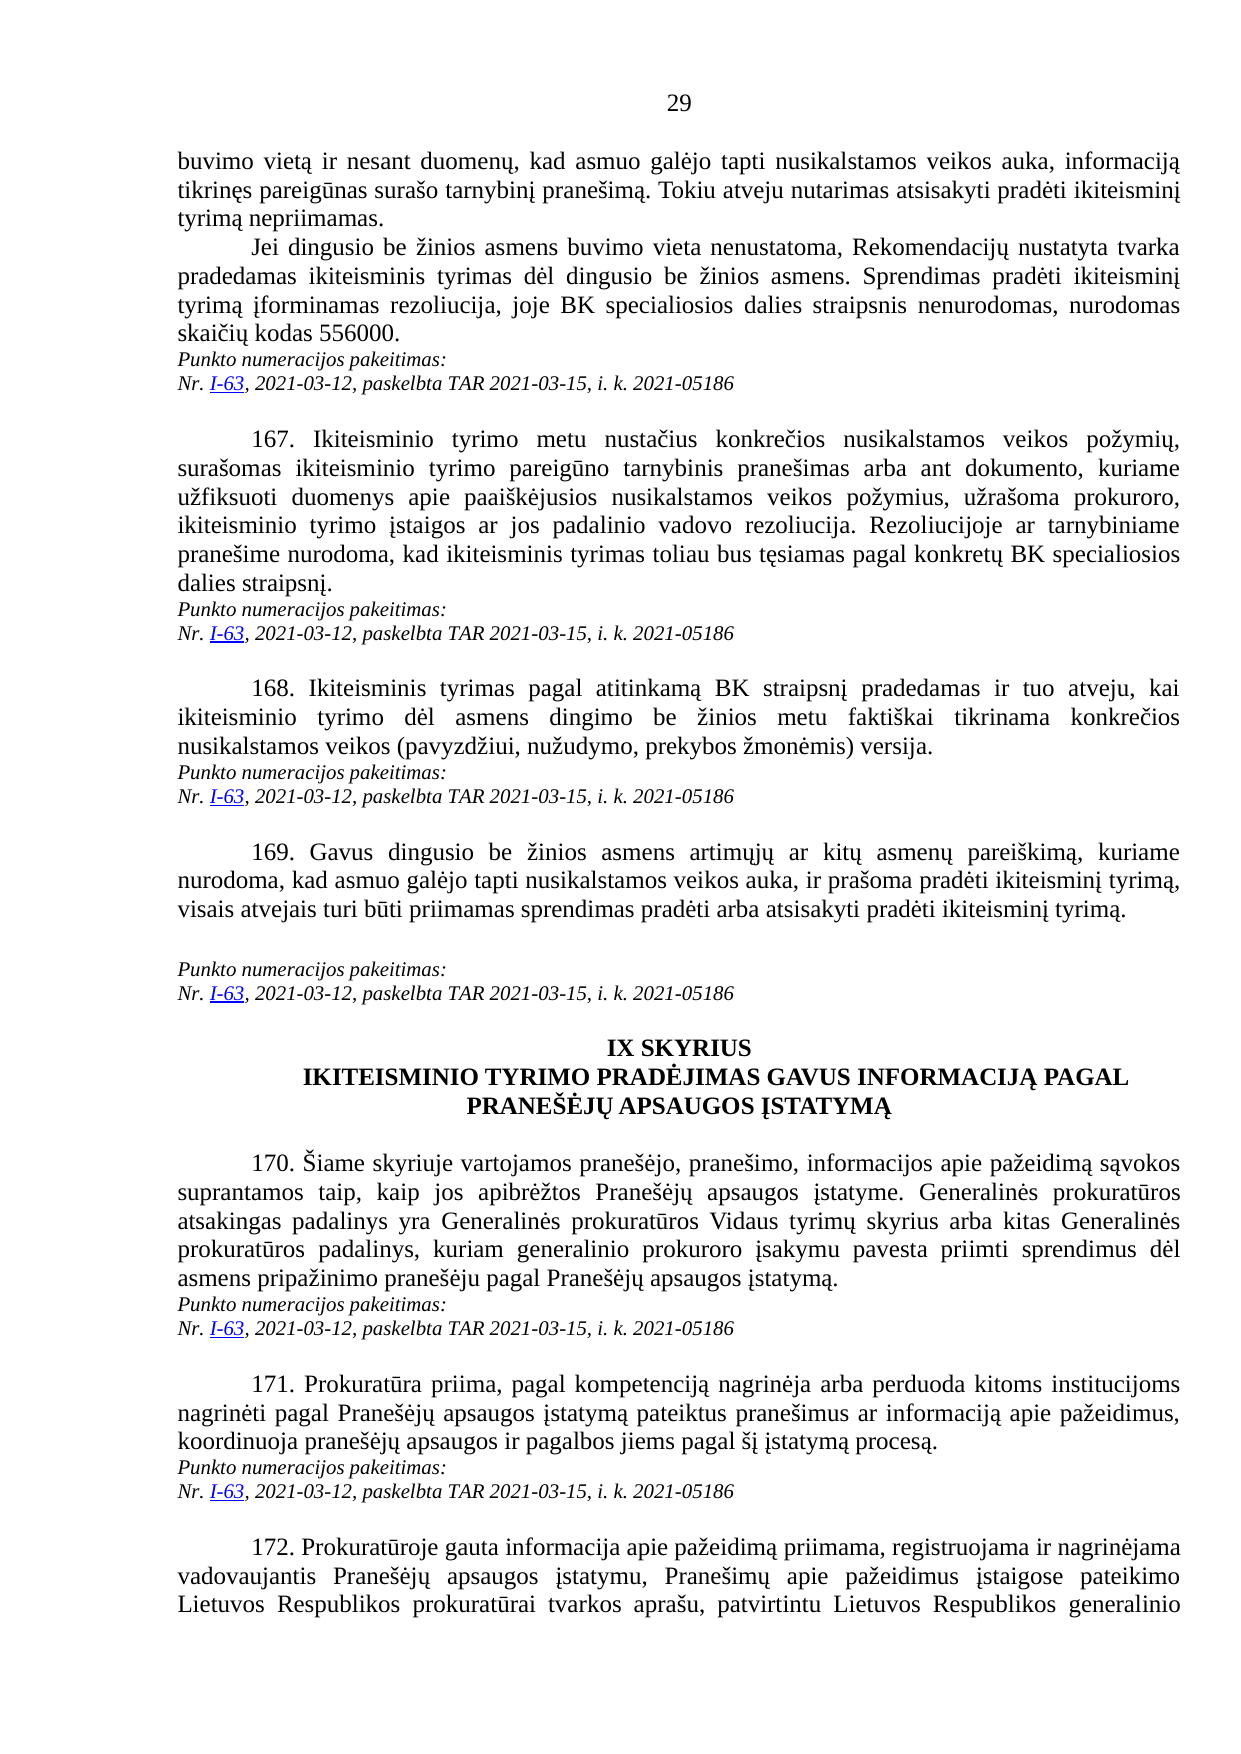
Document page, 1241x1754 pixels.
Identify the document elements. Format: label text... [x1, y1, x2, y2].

text IX SKYRIUS [177, 1033, 1181, 1062]
text Jei dingusio be žinios asmens buvimo vieta nenustatoma, Rekomendacijų nustatyta tvarka pradedamas ikiteisminis tyrimas dėl dingusio be žinios asmens. Sprendimas pradėti ikiteisminį tyrimą įforminamas rezoliucija, joje BK specialiosios dalies straipsnis nenurodomas, nurodomas skaičių kodas 556000. [177, 232, 1181, 347]
text Punkto numeracijos pakeitimas: [177, 597, 1181, 621]
text 171. Prokuratūra priima, pagal kompetenciją nagrinėja arba perduoda kitoms institucijoms nagrinėti pagal Pranešėjų apsaugos įstatymą pateiktus pranešimus ar informaciją apie pažeidimus, koordinuoja pranešėjų apsaugos ir pagalbos jiems pagal šį įstatymą procesą. [177, 1369, 1181, 1455]
text Nr. I-63, 2021-03-12, paskelbta TAR 2021-03-15, i. k. 2021-05186 [177, 784, 1181, 808]
text Punkto numeracijos pakeitimas: [177, 1292, 1181, 1316]
text Punkto numeracijos pakeitimas: [177, 760, 1181, 784]
text 169. Gavus dingusio be žinios asmens artimųjų ar kitų asmenų pareiškimą, kuriame nurodoma, kad asmuo galėjo tapti nusikalstamos veikos auka, ir prašoma pradėti ikiteisminį tyrimą, visais atvejais turi būti priimamas sprendimas pradėti arba atsisakyti pradėti ikiteisminį tyrimą. [177, 837, 1181, 923]
text Nr. I-63, 2021-03-12, paskelbta TAR 2021-03-15, i. k. 2021-05186 [177, 1316, 1181, 1340]
text Nr. I-63, 2021-03-12, paskelbta TAR 2021-03-15, i. k. 2021-05186 [177, 371, 1181, 395]
text 170. Šiame skyriuje vartojamos pranešėjo, pranešimo, informacijos apie pažeidimą sąvokos suprantamos taip, kaip jos apibrėžtos Pranešėjų apsaugos įstatyme. Generalinės prokuratūros atsakingas padalinys yra Generalinės prokuratūros Vidaus tyrimų skyrius arba kitas Generalinės prokuratūros padalinys, kuriam generalinio prokuroro įsakymu pavesta priimti sprendimus dėl asmens pripažinimo pranešėju pagal Pranešėjų apsaugos įstatymą. [177, 1148, 1181, 1292]
text 172. Prokuratūroje gauta informacija apie pažeidimą priimama, registruojama ir nagrinėjama vadovaujantis Pranešėjų apsaugos įstatymu, Pranešimų apie pažeidimus įstaigose pateikimo Lietuvos Respublikos prokuratūrai tvarkos aprašu, patvirtintu Lietuvos Respublikos generalinio [177, 1532, 1181, 1618]
text 167. Ikiteisminio tyrimo metu nustačius konkrečios nusikalstamos veikos požymių, surašomas ikiteisminio tyrimo pareigūno tarnybinis pranešimas arba ant dokumento, kuriame užfiksuoti duomenys apie paaiškėjusios nusikalstamos veikos požymius, užrašoma prokuroro, ikiteisminio tyrimo įstaigos ar jos padalinio vadovo rezoliucija. Rezoliucijoje ar tarnybiniame pranešime nurodoma, kad ikiteisminis tyrimas toliau bus tęsiamas pagal konkretų BK specialiosios dalies straipsnį. [177, 424, 1181, 597]
text IKITEISMINIO TYRIMO PRADĖJIMAS GAVUS INFORMACIJĄ PAGAL PRANEŠĖJŲ APSAUGOS ĮSTATYMĄ [177, 1062, 1181, 1119]
text Nr. I-63, 2021-03-12, paskelbta TAR 2021-03-15, i. k. 2021-05186 [177, 981, 1181, 1004]
text Punkto numeracijos pakeitimas: [177, 1455, 1181, 1479]
text Punkto numeracijos pakeitimas: [177, 956, 1181, 981]
text 168. Ikiteisminis tyrimas pagal atitinkamą BK straipsnį pradedamas ir tuo atveju, kai ikiteisminio tyrimo dėl asmens dingimo be žinios metu faktiškai tikrinama konkrečios nusikalstamos veikos (pavyzdžiui, nužudymo, prekybos žmonėmis) versija. [177, 673, 1181, 760]
text Nr. I-63, 2021-03-12, paskelbta TAR 2021-03-15, i. k. 2021-05186 [177, 621, 1181, 645]
text Punkto numeracijos pakeitimas: [177, 347, 1181, 371]
text buvimo vietą ir nesant duomenų, kad asmuo galėjo tapti nusikalstamos veikos auka, informaciją tikrinęs pareigūnas surašo tarnybinį pranešimą. Tokiu atveju nutarimas atsisakyti pradėti ikiteisminį tyrimą nepriimamas. [177, 146, 1181, 232]
text Nr. I-63, 2021-03-12, paskelbta TAR 2021-03-15, i. k. 2021-05186 [177, 1479, 1181, 1503]
